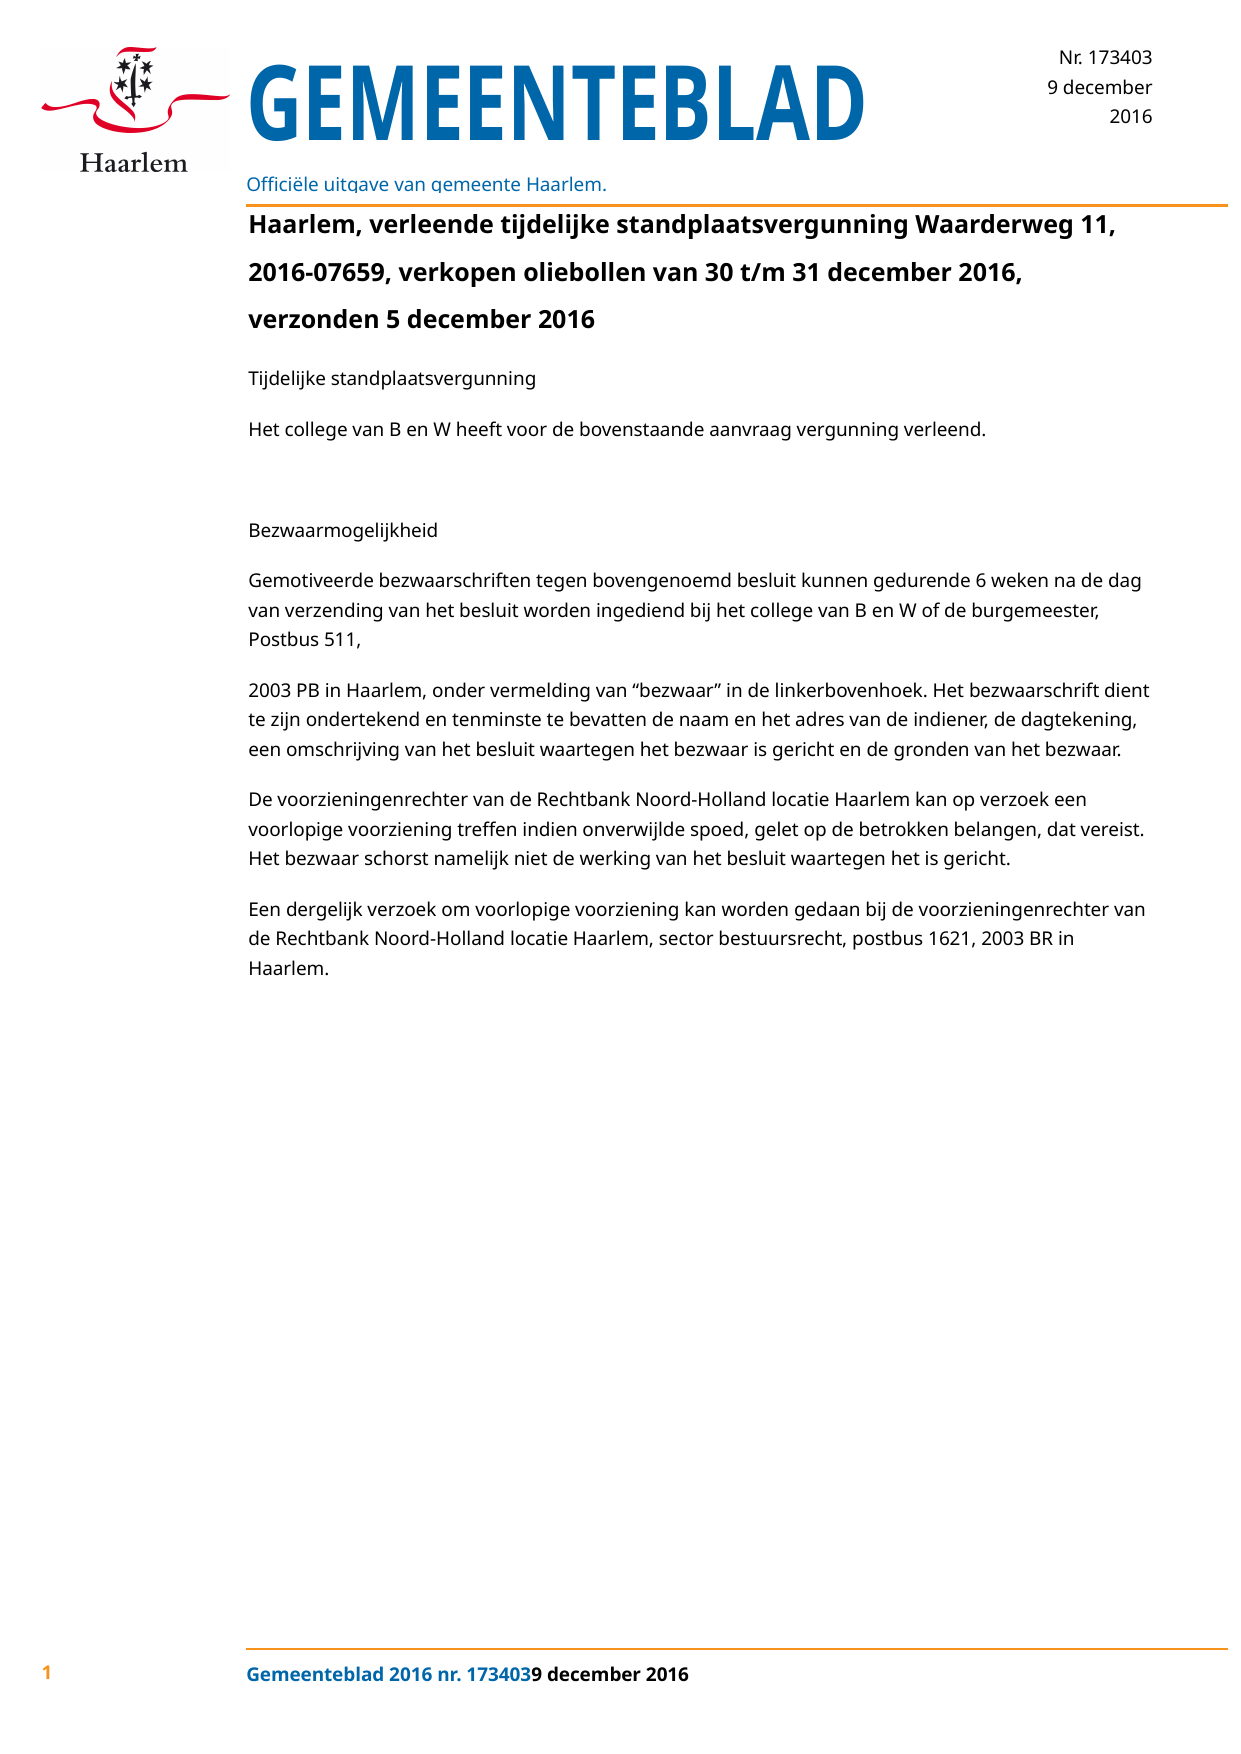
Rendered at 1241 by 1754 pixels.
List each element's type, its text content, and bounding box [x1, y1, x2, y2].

text Haarlem, verleende tijdelijke standplaatsvergunning Waarderweg 11, 2016-07659, verkopen oliebollen van 30 t/m 31 december 2016, verzonden 5 december 2016 [248, 207, 1152, 336]
text Tijdelijke standplaatsvergunning [248, 366, 1152, 391]
text 2003 PB in Haarlem, onder vermelding van “bezwaar” in de linkerbovenhoek. Het bezwaarschrift dient te zijn ondertekend en tenminste te bevatten de naam en het adres van de indiener, de dagtekening, een omschrijving van het besluit waartegen het bezwaar is gericht en de gronden van het bezwaar. [248, 677, 1152, 762]
text Gemotiveerde bezwaarschriften tegen bovengenoemd besluit kunnen gedurende 6 weken na de dag van verzending van het besluit worden ingediend bij het college van B en W of de burgemeester, Postbus 511, [248, 567, 1152, 652]
picture [41, 47, 231, 172]
text De voorzieningenrechter van de Rechtbank Noord-Holland locatie Haarlem kan op verzoek een voorlopige voorziening treffen indien onverwijlde spoed, gelet op de betrokken belangen, dat vereist. Het bezwaar schorst namelijk niet de werking van het besluit waartegen het is gericht. [248, 786, 1152, 871]
text Bezwaarmogelijkheid [248, 517, 1152, 542]
text Een dergelijk verzoek om voorlopige voorziening kan worden gedaan bij de voorzieningenrechter van de Rechtbank Noord-Holland locatie Haarlem, sector bestuursrecht, postbus 1621, 2003 BR in Haarlem. [248, 896, 1152, 981]
text Het college van B en W heeft voor de bovenstaande aanvraag vergunning verleend. [248, 416, 1152, 442]
